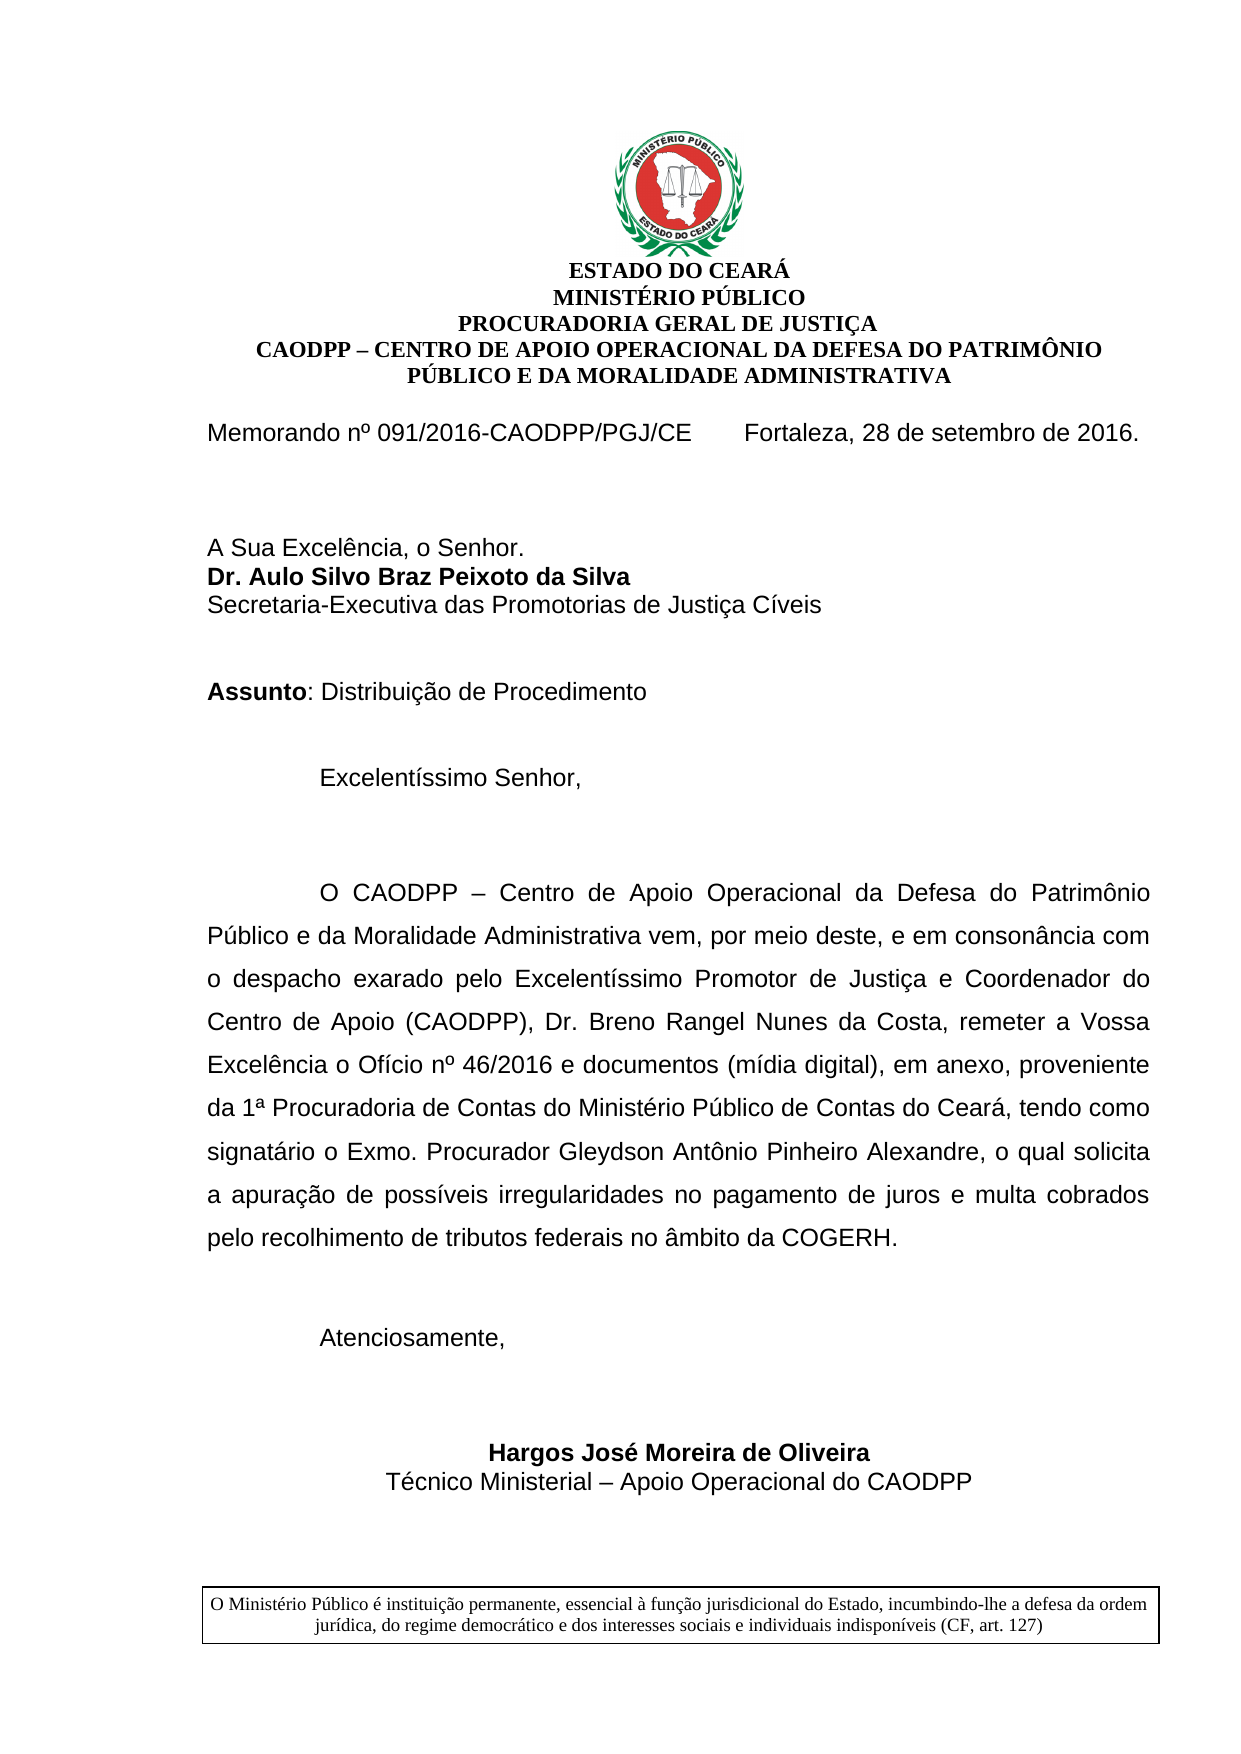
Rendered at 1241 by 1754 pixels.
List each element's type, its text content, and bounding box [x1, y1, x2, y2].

text Secretaria-Executiva das Promotorias de Justiça Cíveis [207, 590, 1152, 619]
text A Sua Excelência, o Senhor. [207, 533, 1152, 561]
text Assunto: Distribuição de Procedimento [207, 676, 1152, 705]
text Excelentíssimo Senhor, [207, 763, 1152, 791]
text Dr. Aulo Silvo Braz Peixoto da Silva [207, 561, 1152, 590]
text O CAODPP – Centro de Apoio Operacional da Defesa do Patrimônio Público e da Moralidade Administrativa vem, por meio deste, e em consonância com o despacho exarado pelo Excelentíssimo Promotor de Justiça e Coordenador do Centro de Apoio (CAODPP), Dr. Breno Rangel Nunes da Costa, remeter a Vossa Excelência o Ofício nº 46/2016 e documentos (mídia digital), em anexo, proveniente da 1ª Procuradoria de Contas do Ministério Público de Contas do Ceará, tendo como signatário o Exmo. Procurador Gleydson Antônio Pinheiro Alexandre, o qual solicita a apuração de possíveis irregularidades no pagamento de juros e multa cobrados pelo recolhimento de tributos federais no âmbito da COGERH. [207, 878, 1152, 1251]
text Hargos José Moreira de Oliveira [207, 1438, 1152, 1467]
picture [614, 131, 744, 257]
text Memorando nº 091/2016-CAODPP/PGJ/CE Fortaleza, 28 de setembro de 2016. [207, 418, 1152, 446]
text Técnico Ministerial – Apoio Operacional do CAODPP [207, 1467, 1152, 1496]
text Atenciosamente, [207, 1323, 1152, 1352]
